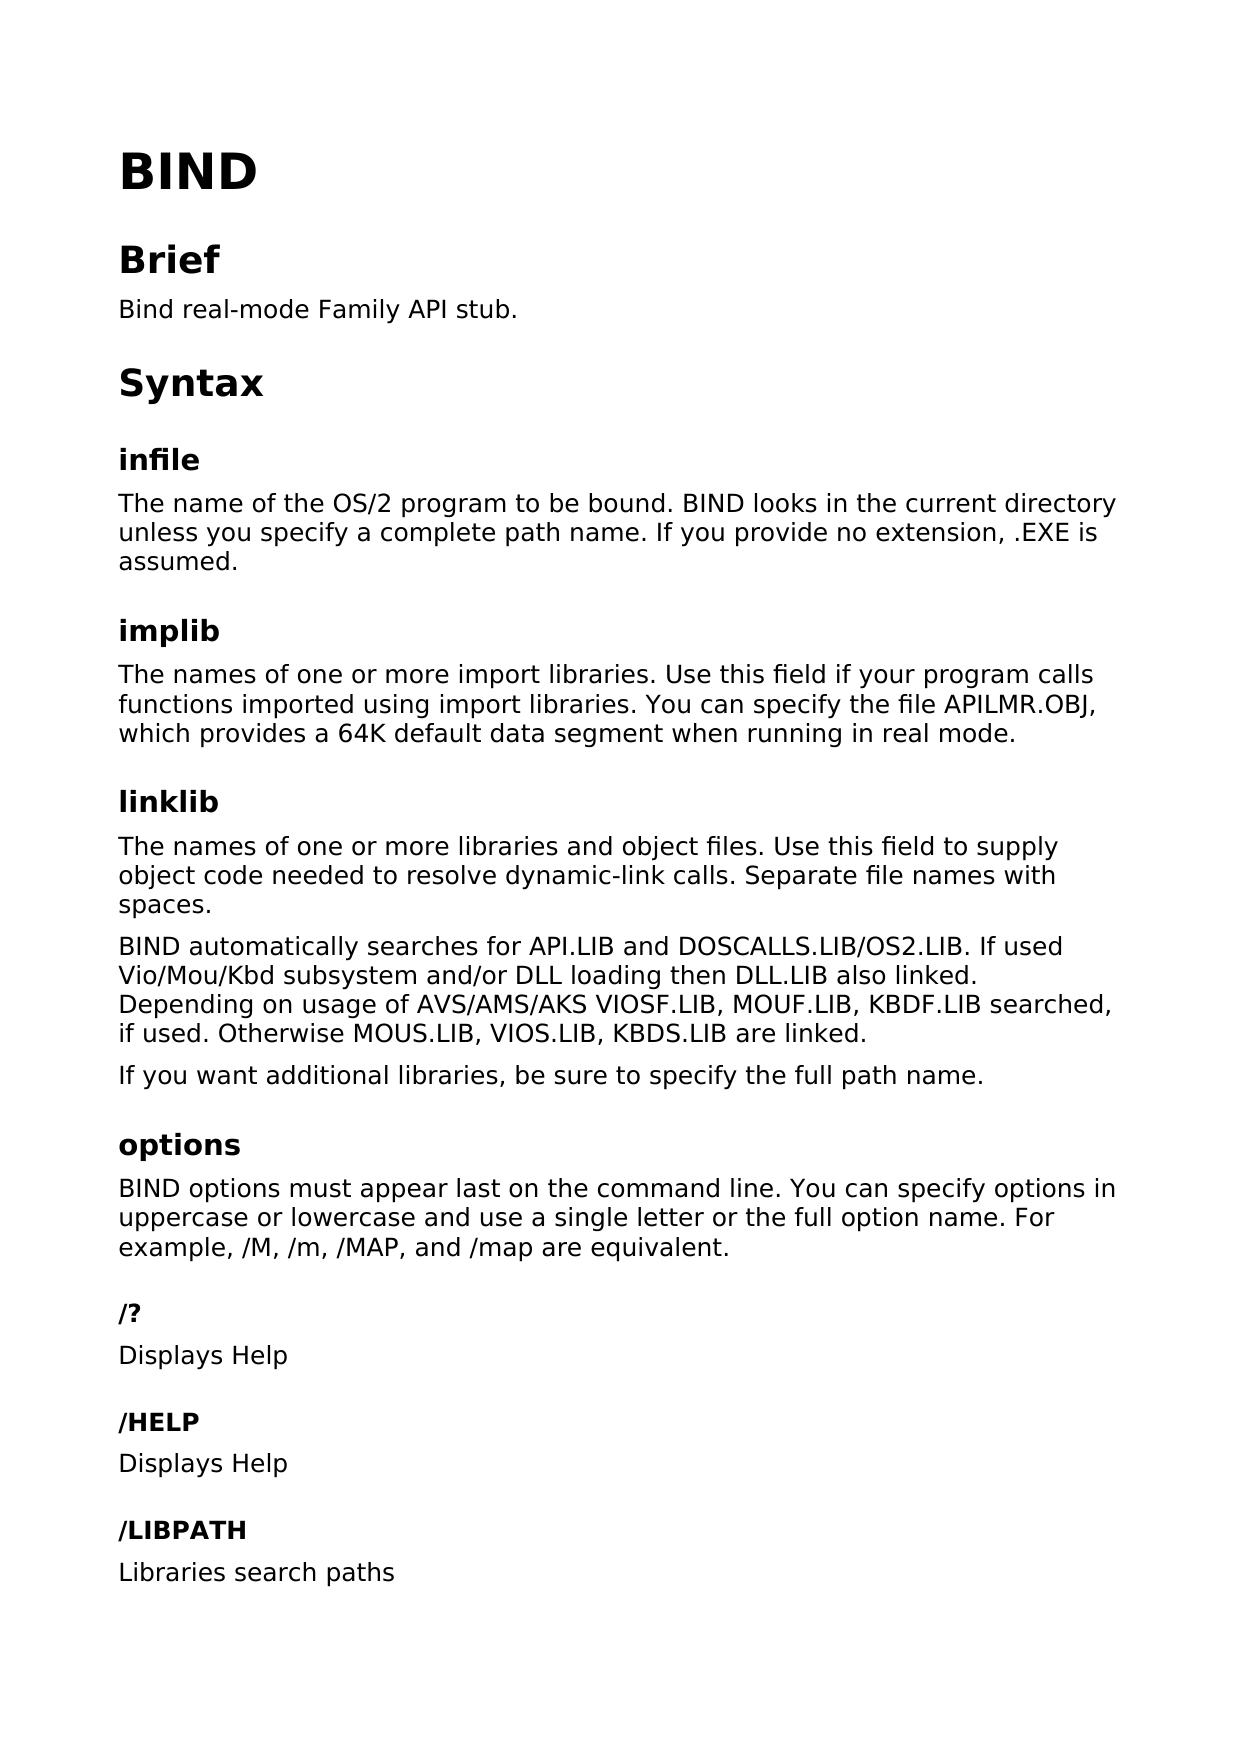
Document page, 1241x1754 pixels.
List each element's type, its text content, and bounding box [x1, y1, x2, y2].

text BIND options must appear last on the command line. You can specify options in uppercase or lowercase and use a single letter or the full option name. For example, /M, /m, /MAP, and /map are equivalent. [118, 1174, 1122, 1262]
text Displays Help [118, 1449, 1122, 1479]
text The names of one or more libraries and object files. Use this field to supply object code needed to resolve dynamic-link calls. Separate file names with spaces. [118, 832, 1122, 920]
subtitle implib [118, 614, 1122, 648]
subtitle Syntax [118, 362, 1122, 405]
text Bind real-mode Family API stub. [118, 295, 1122, 324]
subtitle linklib [118, 786, 1122, 820]
text The names of one or more import libraries. Use this field if your program calls functions imported using import libraries. You can specify the file APILMR.OBJ, which provides a 64K default data segment when running in real mode. [118, 661, 1122, 748]
text BIND automatically searches for API.LIB and DOSCALLS.LIB/OS2.LIB. If used Vio/Mou/Kbd subsystem and/or DLL loading then DLL.LIB also linked. Depending on usage of AVS/AMS/AKS VIOSF.LIB, MOUF.LIB, KBDF.LIB searched, if used. Otherwise MOUS.LIB, VIOS.LIB, KBDS.LIB are linked. [118, 932, 1122, 1049]
subtitle options [118, 1128, 1122, 1162]
subtitle BIND [118, 143, 1122, 201]
subtitle /? [118, 1299, 1122, 1329]
text Libraries search paths [118, 1558, 1122, 1587]
subtitle /HELP [118, 1408, 1122, 1437]
text The name of the OS/2 program to be bound. BIND looks in the current directory unless you specify a complete path name. If you provide no extension, .EXE is assumed. [118, 489, 1122, 577]
subtitle infile [118, 443, 1122, 477]
text Displays Help [118, 1341, 1122, 1370]
subtitle /LIBPATH [118, 1516, 1122, 1545]
text If you want additional libraries, be sure to specify the full path name. [118, 1061, 1122, 1091]
subtitle Brief [118, 239, 1122, 282]
